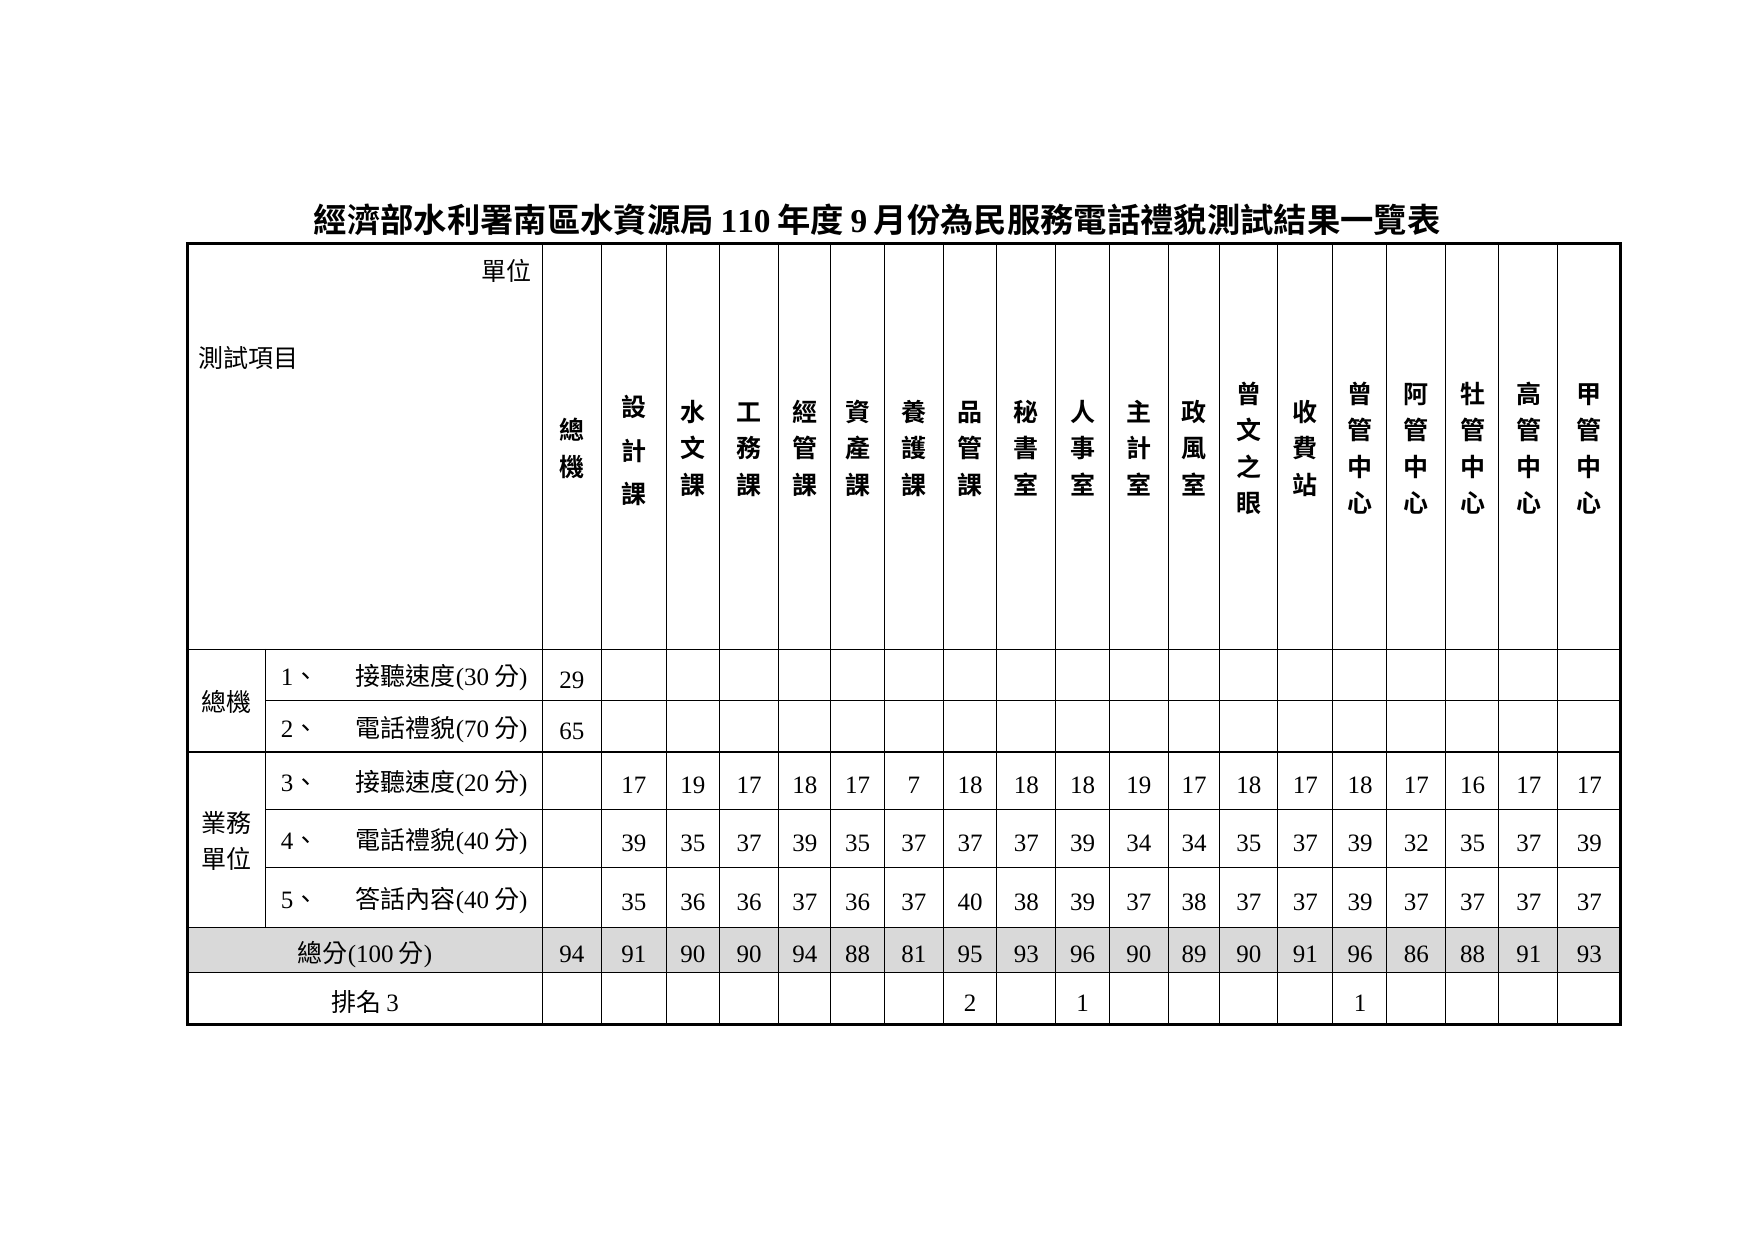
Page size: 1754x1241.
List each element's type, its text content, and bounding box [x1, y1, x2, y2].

table_cell 90 [720, 928, 778, 972]
table_cell 1 [1333, 973, 1386, 1023]
table_cell [885, 701, 943, 751]
table_cell 93 [997, 928, 1055, 972]
table_cell [1056, 701, 1109, 751]
table_cell 35 [602, 868, 666, 927]
table_cell 29 [543, 650, 601, 700]
table_cell [944, 650, 996, 700]
table_cell 電話禮貌(70分) [266, 701, 542, 751]
table_cell [1558, 701, 1619, 751]
table_cell [997, 973, 1055, 1023]
table_cell 總機 [189, 650, 265, 751]
table_cell 接聽速度(20分) [266, 753, 542, 809]
table_cell 86 [1387, 928, 1445, 972]
table_header 秘 書 室 [997, 245, 1055, 649]
table_cell 88 [831, 928, 884, 972]
table_cell 接聽速度(30分) [266, 650, 542, 700]
table_cell 答話內容(40分) [266, 868, 542, 927]
table_cell 39 [1333, 810, 1386, 867]
table_cell [997, 650, 1055, 700]
table_cell 37 [1387, 868, 1445, 927]
table_cell [720, 650, 778, 700]
table_cell [779, 701, 830, 751]
table_cell [1333, 701, 1386, 751]
table_cell 18 [997, 753, 1055, 809]
table_cell [779, 650, 830, 700]
table_cell 37 [997, 810, 1055, 867]
table_cell [1387, 973, 1445, 1023]
table_cell [543, 810, 601, 867]
table_cell 17 [831, 753, 884, 809]
table_cell 17 [1558, 753, 1619, 809]
table_header 政 風 室 [1169, 245, 1219, 649]
table_cell 19 [667, 753, 719, 809]
table_cell 2 [944, 973, 996, 1023]
table_header 養 護 課 [885, 245, 943, 649]
table_cell [1220, 701, 1277, 751]
table_cell [1220, 973, 1277, 1023]
table_header 收 費 站 [1278, 245, 1332, 649]
table_cell [944, 701, 996, 751]
table_cell 18 [1220, 753, 1277, 809]
table_cell 17 [1278, 753, 1332, 809]
table_cell [1446, 650, 1498, 700]
table_cell [667, 650, 719, 700]
table_cell [1056, 650, 1109, 700]
table_header 工 務 課 [720, 245, 778, 649]
table_cell [997, 701, 1055, 751]
table_cell 88 [1446, 928, 1498, 972]
table_cell 90 [667, 928, 719, 972]
table_cell 37 [1220, 868, 1277, 927]
table_header 阿 管 中 心 [1387, 245, 1445, 649]
table_cell 39 [1558, 810, 1619, 867]
table_cell 32 [1387, 810, 1445, 867]
table_cell 16 [1446, 753, 1498, 809]
table_header 曾 文 之 眼 [1220, 245, 1277, 649]
table_cell 17 [1499, 753, 1557, 809]
table_cell [1499, 973, 1557, 1023]
table_cell [831, 650, 884, 700]
table_cell [543, 868, 601, 927]
table_header 設 計 課 [602, 245, 666, 649]
table_header 主 計 室 [1110, 245, 1168, 649]
table_cell [1169, 973, 1219, 1023]
table_cell 37 [720, 810, 778, 867]
table_cell 94 [779, 928, 830, 972]
table_cell [831, 701, 884, 751]
table_cell [1278, 701, 1332, 751]
table_cell 電話禮貌(40分) [266, 810, 542, 867]
table_cell 37 [885, 810, 943, 867]
table_cell 35 [831, 810, 884, 867]
table_cell 93 [1558, 928, 1619, 972]
table_cell 81 [885, 928, 943, 972]
table_cell 90 [1110, 928, 1168, 972]
table_header 總 機 [543, 245, 601, 649]
table_header 高 管 中 心 [1499, 245, 1557, 649]
table_cell 39 [1056, 810, 1109, 867]
table_cell 37 [1278, 810, 1332, 867]
table_cell 總分(100分) [189, 928, 542, 972]
table_cell 排名3 [189, 973, 542, 1023]
table_cell 1 [1056, 973, 1109, 1023]
table_cell 40 [944, 868, 996, 927]
table_cell [543, 973, 601, 1023]
table_cell 18 [1056, 753, 1109, 809]
table_cell 39 [602, 810, 666, 867]
table_cell 37 [1446, 868, 1498, 927]
table_cell [1110, 701, 1168, 751]
table_cell [1446, 701, 1498, 751]
table_cell [885, 973, 943, 1023]
table_cell 37 [1558, 868, 1619, 927]
table_cell [602, 701, 666, 751]
table_cell [720, 701, 778, 751]
table_header 品 管 課 [944, 245, 996, 649]
table_cell [779, 973, 830, 1023]
table_cell 36 [831, 868, 884, 927]
table_cell 35 [1220, 810, 1277, 867]
table_cell 39 [1056, 868, 1109, 927]
table_cell [543, 753, 601, 809]
table_cell 7 [885, 753, 943, 809]
table_cell [831, 973, 884, 1023]
table_header 甲 管 中 心 [1558, 245, 1619, 649]
table_cell 37 [944, 810, 996, 867]
table_cell [602, 650, 666, 700]
table_cell 91 [1499, 928, 1557, 972]
table_cell 業務單位 [189, 753, 265, 927]
table_header 牡 管 中 心 [1446, 245, 1498, 649]
table_cell [720, 973, 778, 1023]
table_cell 36 [720, 868, 778, 927]
table_header 人 事 室 [1056, 245, 1109, 649]
table_cell 19 [1110, 753, 1168, 809]
table_cell 39 [1333, 868, 1386, 927]
table_cell 17 [720, 753, 778, 809]
table_cell 39 [779, 810, 830, 867]
table_cell 35 [667, 810, 719, 867]
table_cell [1558, 973, 1619, 1023]
table_cell 96 [1056, 928, 1109, 972]
table_cell 17 [1387, 753, 1445, 809]
table_cell [885, 650, 943, 700]
table_cell 37 [1499, 810, 1557, 867]
table_cell [1110, 973, 1168, 1023]
table_cell 35 [1446, 810, 1498, 867]
table_cell 89 [1169, 928, 1219, 972]
table_cell [1169, 650, 1219, 700]
table_cell 34 [1169, 810, 1219, 867]
table_cell [1278, 650, 1332, 700]
table_cell [1558, 650, 1619, 700]
table_cell [602, 973, 666, 1023]
table_header 曾 管 中 心 [1333, 245, 1386, 649]
table_cell 90 [1220, 928, 1277, 972]
table_header 水 文 課 [667, 245, 719, 649]
table_cell 37 [779, 868, 830, 927]
table_cell 38 [997, 868, 1055, 927]
table_cell 37 [885, 868, 943, 927]
table_cell 37 [1499, 868, 1557, 927]
table_header 單位 測試項目 [189, 245, 542, 649]
table_cell 95 [944, 928, 996, 972]
table_cell [667, 973, 719, 1023]
table_cell 17 [1169, 753, 1219, 809]
table_cell [667, 701, 719, 751]
table_cell 96 [1333, 928, 1386, 972]
table_cell 38 [1169, 868, 1219, 927]
table_cell 91 [602, 928, 666, 972]
table_cell [1499, 650, 1557, 700]
table_cell 91 [1278, 928, 1332, 972]
table_cell [1387, 701, 1445, 751]
table_cell 18 [779, 753, 830, 809]
table_cell [1169, 701, 1219, 751]
text 經濟部水利署南區水資源局110年度9月份為民服務電話禮貌測試結果一覽表 [187, 194, 1566, 242]
table_cell 37 [1110, 868, 1168, 927]
table_cell 94 [543, 928, 601, 972]
table_cell [1278, 973, 1332, 1023]
table_cell 34 [1110, 810, 1168, 867]
table_cell 36 [667, 868, 719, 927]
table_cell [1499, 701, 1557, 751]
table_cell [1333, 650, 1386, 700]
table_cell [1110, 650, 1168, 700]
table_header 經 管 課 [779, 245, 830, 649]
table_cell 65 [543, 701, 601, 751]
table_header 資 產 課 [831, 245, 884, 649]
table_cell 18 [944, 753, 996, 809]
table_cell 17 [602, 753, 666, 809]
table_cell [1446, 973, 1498, 1023]
table_cell [1220, 650, 1277, 700]
table_cell 18 [1333, 753, 1386, 809]
table_cell [1387, 650, 1445, 700]
table_cell 37 [1278, 868, 1332, 927]
